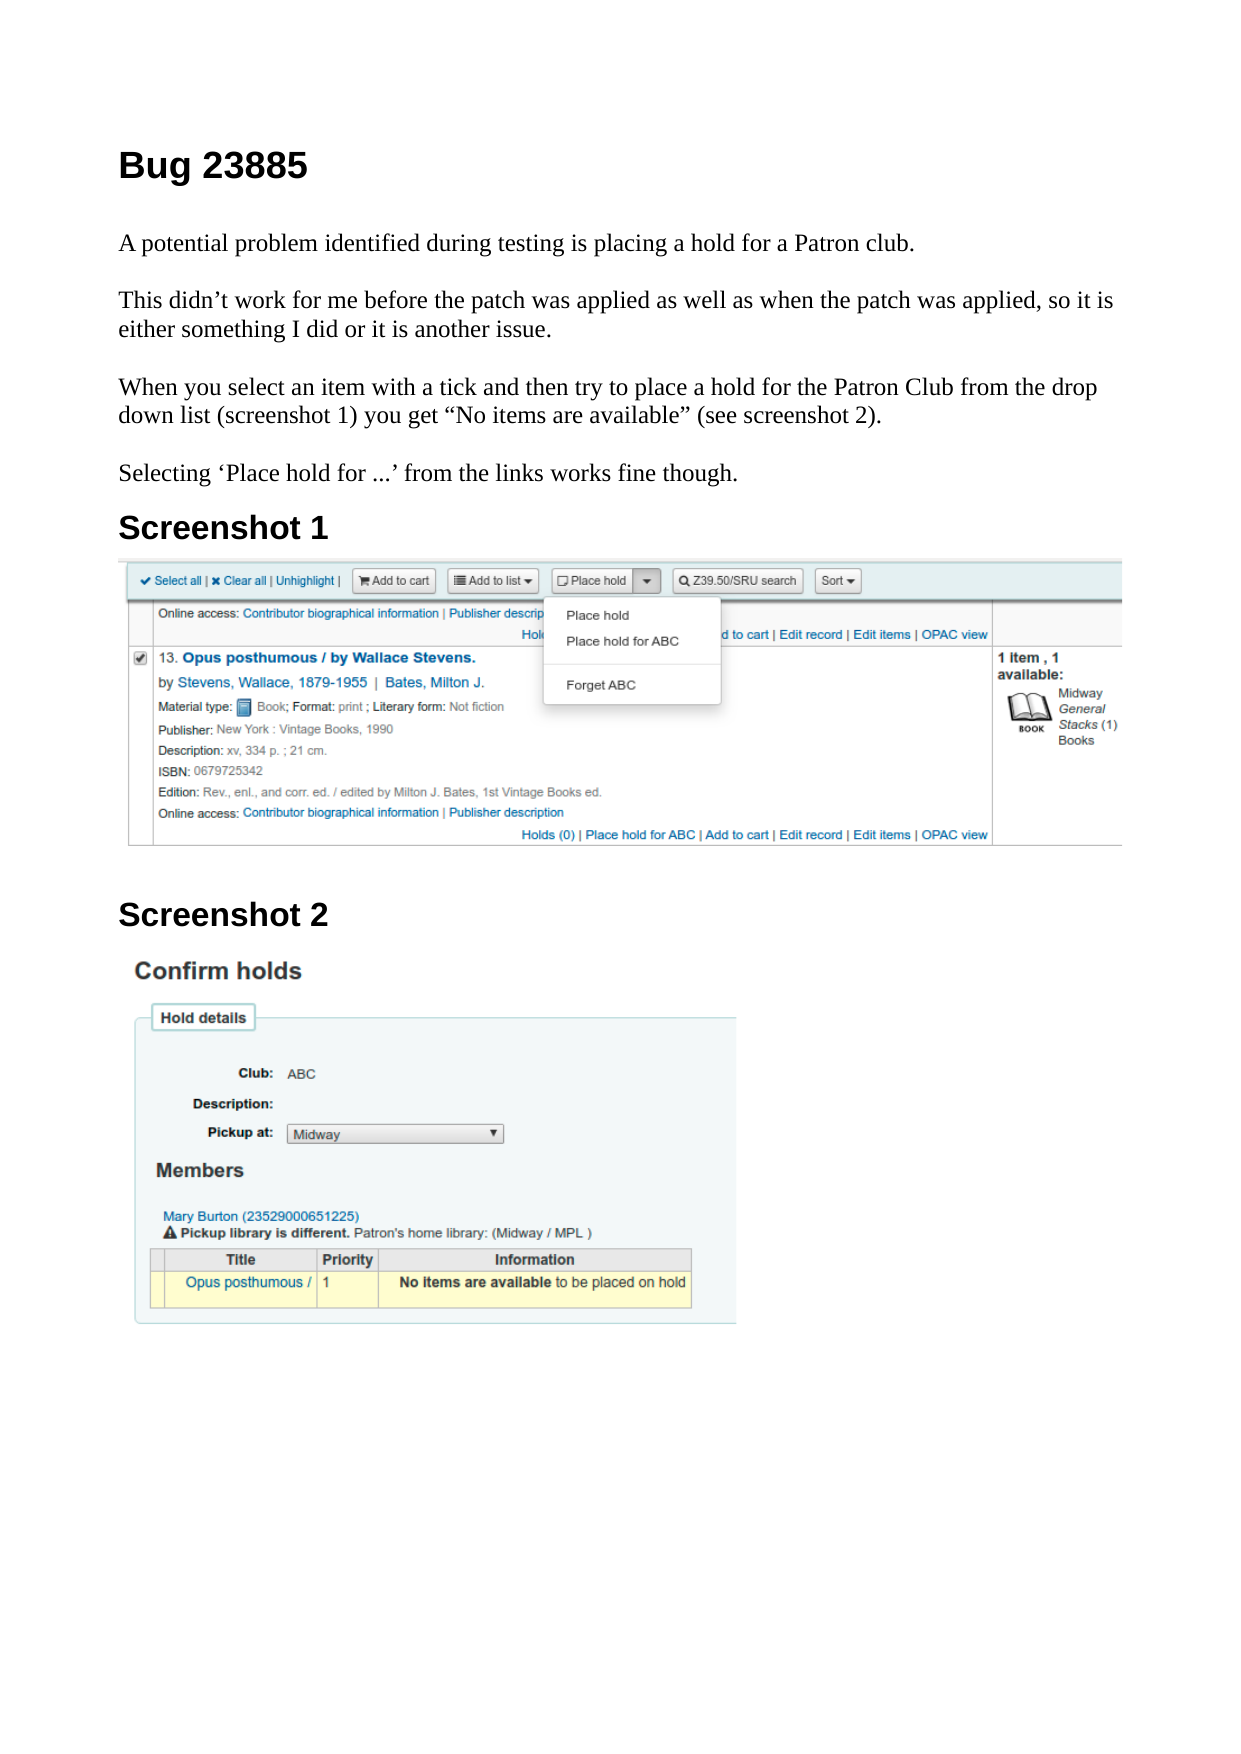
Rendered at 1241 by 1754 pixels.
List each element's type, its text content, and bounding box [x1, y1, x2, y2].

picture [118, 946, 737, 1330]
text Selecting ‘Place hold for ...’ from the links works fine though. [118, 458, 1122, 487]
subtitle Screenshot 2 [118, 895, 1122, 933]
subtitle Bug 23885 [118, 143, 1122, 187]
subtitle Screenshot 1 [118, 508, 1122, 546]
picture [118, 558, 1123, 846]
text This didn’t work for me before the patch was applied as well as when the patch was applied, so it is either something I did or it is another issue. [118, 286, 1122, 343]
text When you select an item with a tick and then try to place a hold for the Patron Club from the drop down list (screenshot 1) you get “No items are available” (see screenshot 2). [118, 372, 1122, 429]
text A potential problem identified during testing is placing a hold for a Patron club. [118, 228, 1122, 257]
